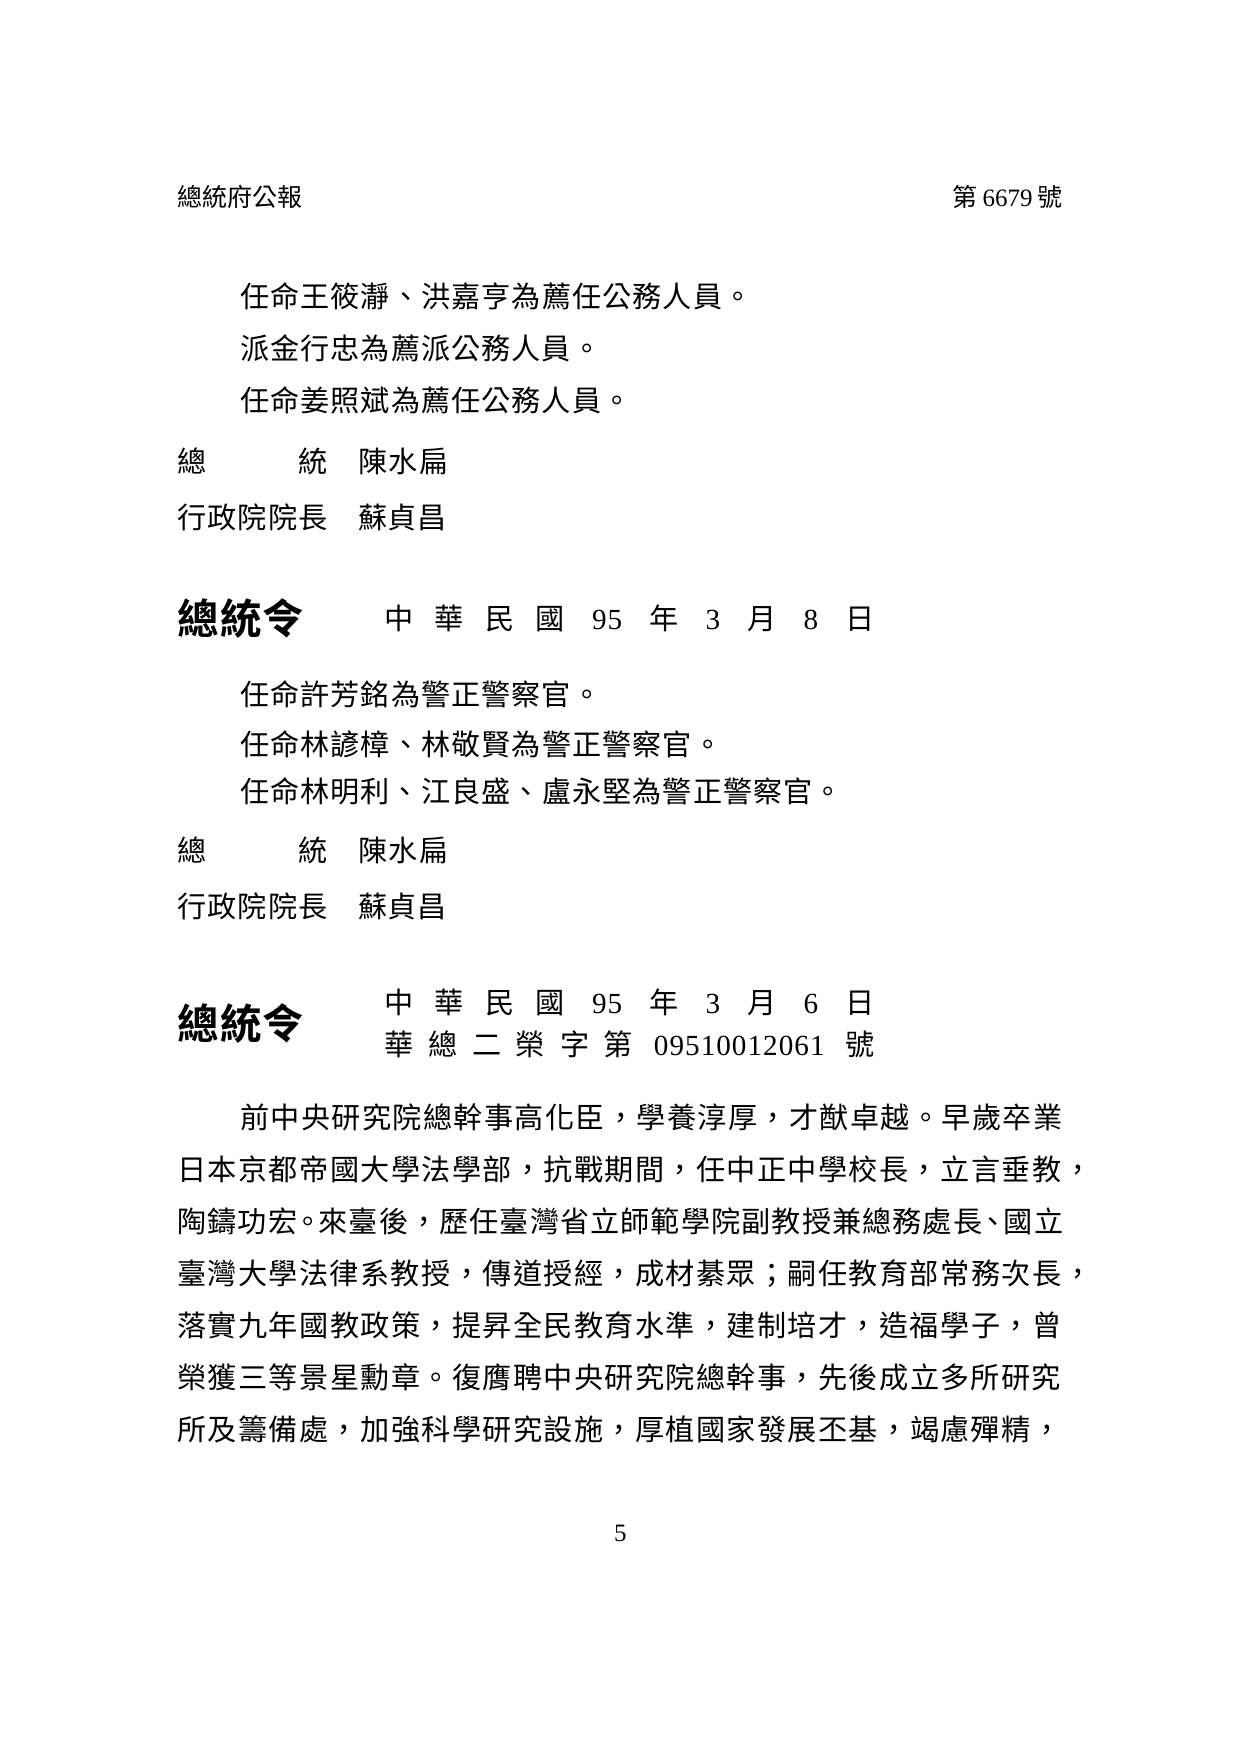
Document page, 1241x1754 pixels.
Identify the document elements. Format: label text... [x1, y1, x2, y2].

table_header 總統令 [174, 962, 381, 1081]
table_header 中華民國95年3月6日 華總二榮字第09510012061號 [381, 962, 877, 1081]
text 總 統 陳水扁 [177, 447, 1063, 478]
text 任命林諺樟、林敬賢為警正警察官。 [177, 716, 1063, 766]
text 任命林明利、江良盛、盧永堅為警正警察官。 [177, 766, 1063, 812]
text 派金行忠為薦派公務人員。 [177, 318, 1063, 370]
text 行政院院長 蘇貞昌 [177, 503, 1063, 534]
text 任命許芳銘為警正警察官。 [177, 666, 1063, 716]
text 總 統 陳水扁 [177, 837, 1063, 868]
text 任命姜照斌為薦任公務人員。 [177, 370, 1063, 422]
text 行政院院長 蘇貞昌 [177, 893, 1063, 924]
text 任命王筱瀞、洪嘉亨為薦任公務人員。 [177, 266, 1063, 318]
table_header 中華民國95年3月8日 [381, 572, 877, 661]
table_header 總統令 [174, 572, 381, 661]
text 前中央研究院總幹事高化臣，學養淳厚，才猷卓越。早歲卒業日本京都帝國大學法學部，抗戰期間，任中正中學校長，立言垂教，陶鑄功宏。來臺後，歷任臺灣省立師範學院副教授兼總務處長、國立臺灣大學法律系教授，傳道授經，成材綦眾；嗣任教育部常務次長，落實九年國教政策，提昇全民教育水準，建制培才，造福學子，曾榮獲三等景星勳章。復膺聘中央研究院總幹事，先後成立多所研究所及籌備處，加強科學研究設施，厚植國家發展丕基，竭慮殫精，嘉猷碩畫，懋績卓著，靖獻孔昭。綜其生平，博學篤行，治事勤慎，碩望清徽，允足矜式。上壽歸真，愴悼殊深，應予明令褒揚，以示政府篤念耆賢之至意。 [177, 1086, 1063, 1451]
